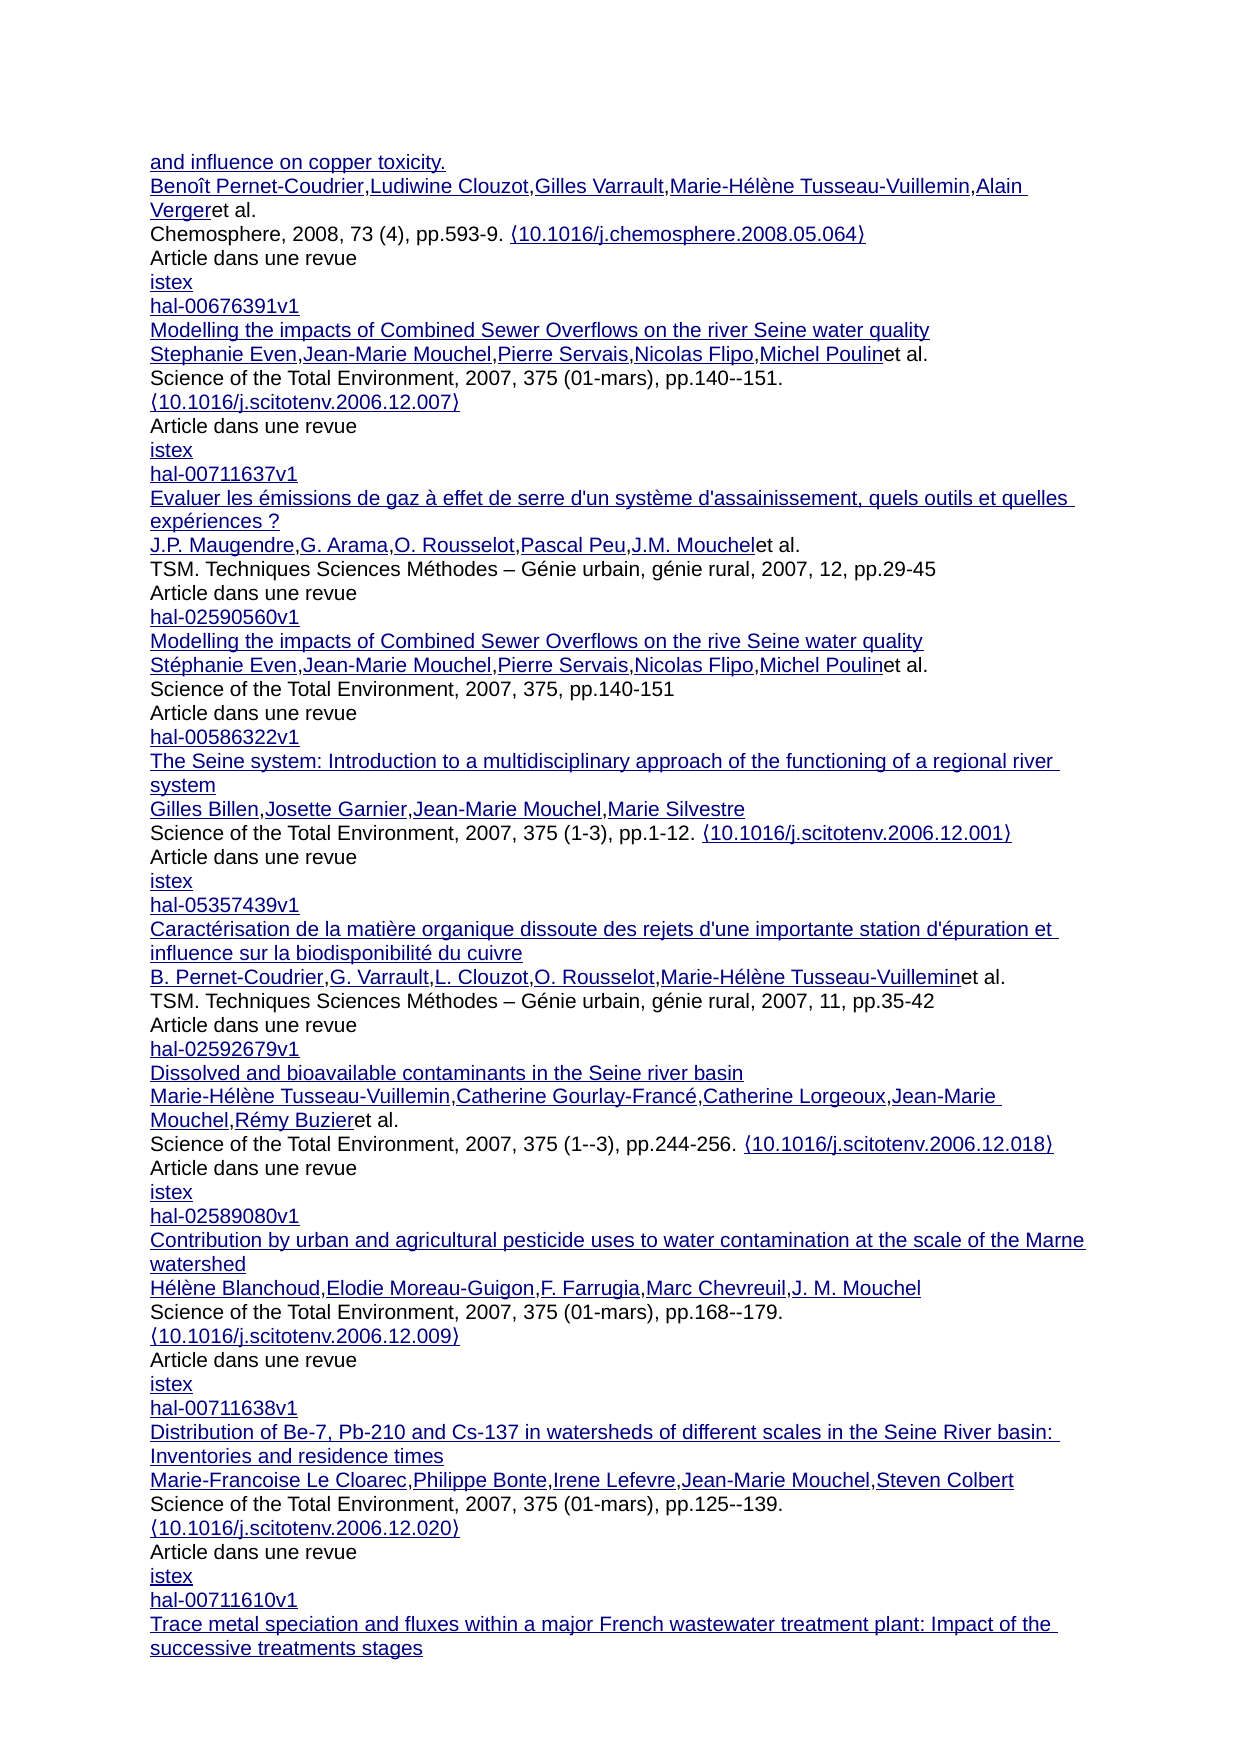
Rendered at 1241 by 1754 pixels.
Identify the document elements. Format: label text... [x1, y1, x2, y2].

table_cell The Seine system: Introduction to a multidisciplinary approach of the functioning of a regional river system Gilles Billen,Josette Garnier,Jean-Marie Mouchel,Marie Silvestre Science of the Total Environment, 2007, 375 (1-3), pp.1-12. ⟨10.1016/j.scitotenv.2006.12.001⟩ Article dans une revue istex hal-05357439v1 [150, 749, 1090, 917]
table_cell Trace metal speciation and fluxes within a major French wastewater treatment plant: Impact of the successive treatments stages [150, 1611, 1090, 1659]
table_cell Caractérisation de la matière organique dissoute des rejets d'une importante station d'épuration et influence sur la biodisponibilité du cuivre B. Pernet-Coudrier,G. Varrault,L. Clouzot,O. Rousselot,Marie-Hélène Tusseau-Vuilleminet al. TSM. Techniques Sciences Méthodes – Génie urbain, génie rural, 2007, 11, pp.35-42 Article dans une revue hal-02592679v1 [150, 917, 1090, 1060]
table_cell Dissolved and bioavailable contaminants in the Seine river basin Marie-Hélène Tusseau-Vuillemin,Catherine Gourlay-Francé,Catherine Lorgeoux,Jean-Marie Mouchel,Rémy Buzieret al. Science of the Total Environment, 2007, 375 (1--3), pp.244-256. ⟨10.1016/j.scitotenv.2006.12.018⟩ Article dans une revue istex hal-02589080v1 [150, 1060, 1090, 1228]
table_cell Modelling the impacts of Combined Sewer Overflows on the river Seine water quality Stephanie Even,Jean-Marie Mouchel,Pierre Servais,Nicolas Flipo,Michel Poulinet al. Science of the Total Environment, 2007, 375 (01-mars), pp.140--151. ⟨10.1016/j.scitotenv.2006.12.007⟩ Article dans une revue istex hal-00711637v1 [150, 318, 1090, 485]
table_cell Contribution by urban and agricultural pesticide uses to water contamination at the scale of the Marne watershed Hélène Blanchoud,Elodie Moreau-Guigon,F. Farrugia,Marc Chevreuil,J. M. Mouchel Science of the Total Environment, 2007, 375 (01-mars), pp.168--179. ⟨10.1016/j.scitotenv.2006.12.009⟩ Article dans une revue istex hal-00711638v1 [150, 1228, 1090, 1420]
table_cell Modelling the impacts of Combined Sewer Overflows on the rive Seine water quality Stéphanie Even,Jean-Marie Mouchel,Pierre Servais,Nicolas Flipo,Michel Poulinet al. Science of the Total Environment, 2007, 375, pp.140-151 Article dans une revue hal-00586322v1 [150, 629, 1090, 749]
table_cell Distribution of Be-7, Pb-210 and Cs-137 in watersheds of different scales in the Seine River basin: Inventories and residence times Marie-Francoise Le Cloarec,Philippe Bonte,Irene Lefevre,Jean-Marie Mouchel,Steven Colbert Science of the Total Environment, 2007, 375 (01-mars), pp.125--139. ⟨10.1016/j.scitotenv.2006.12.020⟩ Article dans une revue istex hal-00711610v1 [150, 1420, 1090, 1611]
table_cell and influence on copper toxicity. Benoît Pernet-Coudrier,Ludiwine Clouzot,Gilles Varrault,Marie-Hélène Tusseau-Vuillemin,Alain Vergeret al. Chemosphere, 2008, 73 (4), pp.593-9. ⟨10.1016/j.chemosphere.2008.05.064⟩ Article dans une revue istex hal-00676391v1 [150, 150, 1090, 318]
table_cell Evaluer les émissions de gaz à effet de serre d'un système d'assainissement, quels outils et quelles expériences ? J.P. Maugendre,G. Arama,O. Rousselot,Pascal Peu,J.M. Mouchelet al. TSM. Techniques Sciences Méthodes – Génie urbain, génie rural, 2007, 12, pp.29-45 Article dans une revue hal-02590560v1 [150, 485, 1090, 629]
